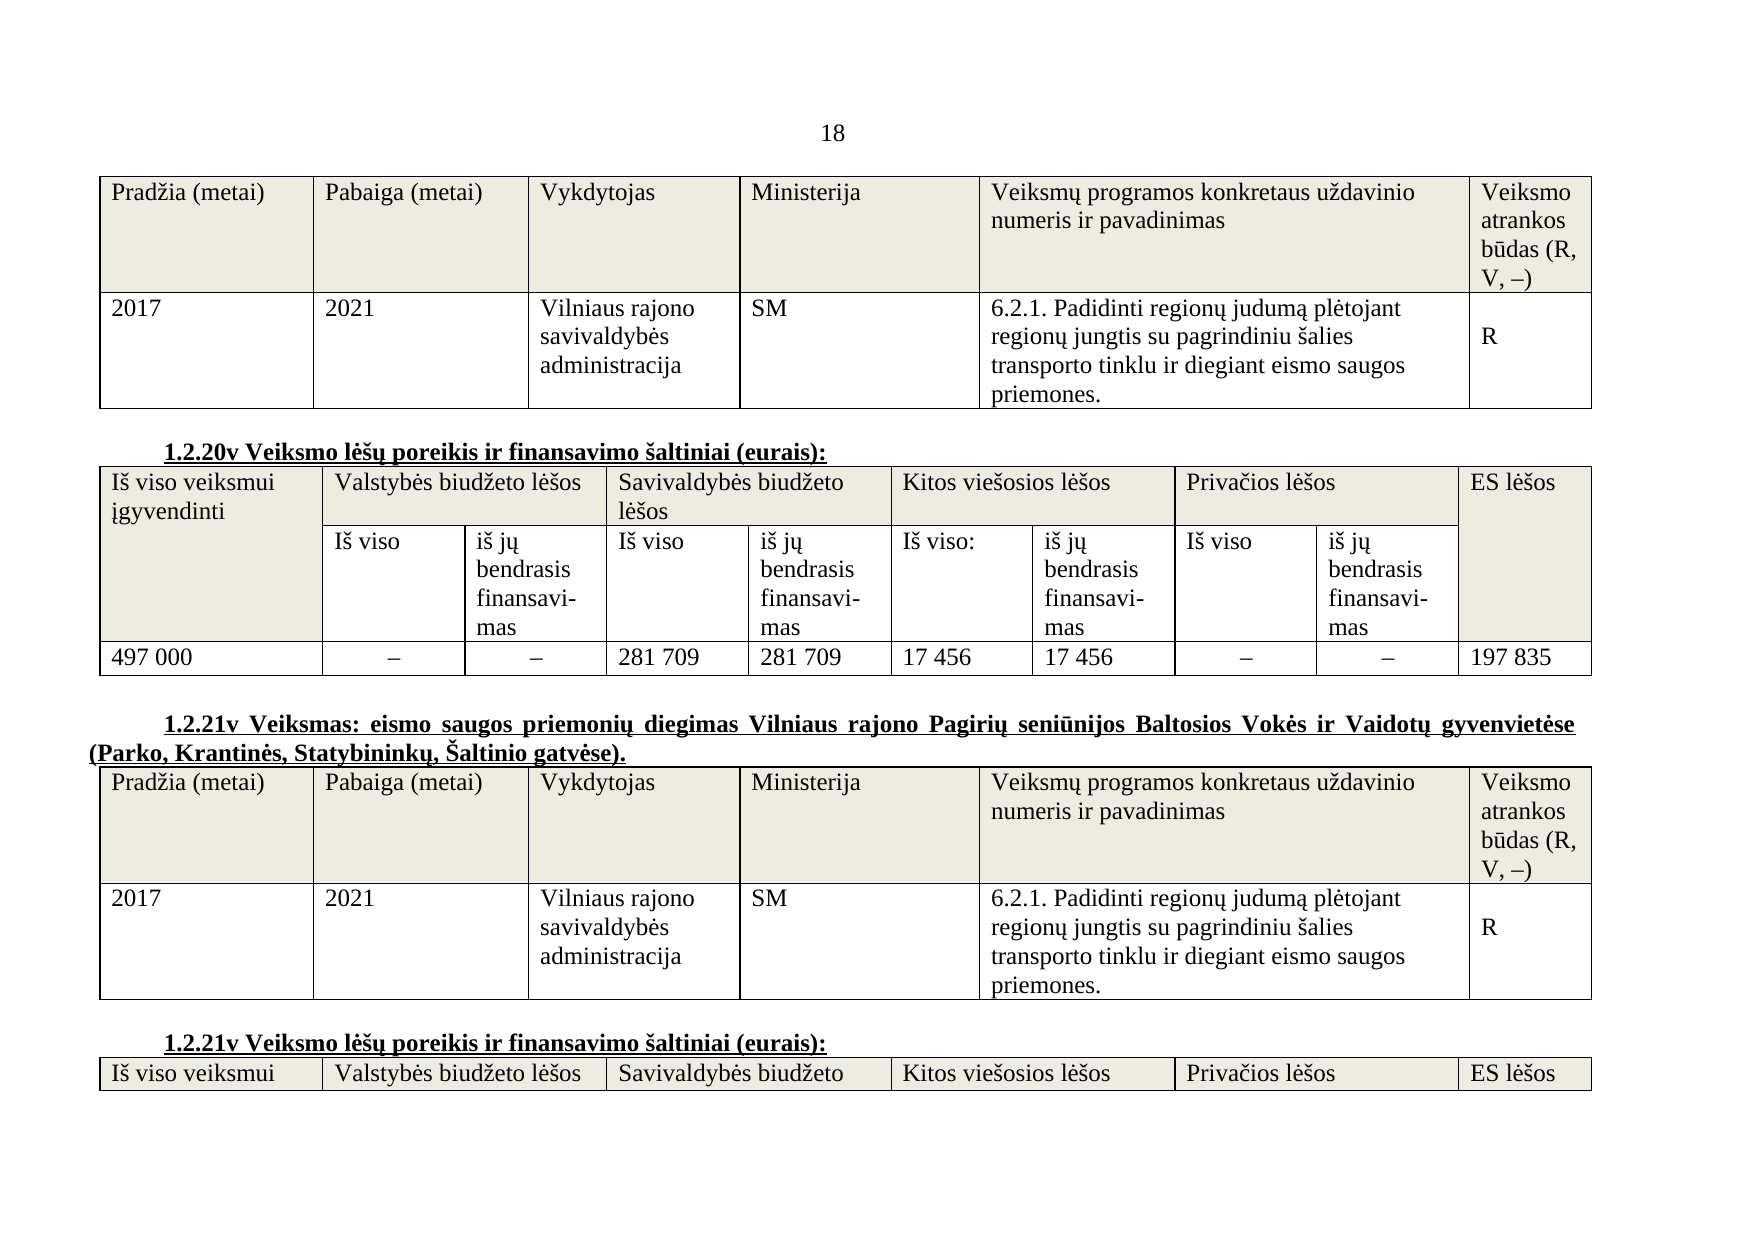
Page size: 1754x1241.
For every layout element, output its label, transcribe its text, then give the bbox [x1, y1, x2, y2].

table_cell Iš viso [1176, 526, 1316, 641]
table_header ES lėšos [1459, 1058, 1591, 1090]
table_cell SM [741, 293, 979, 408]
text 1.2.21v Veiksmo lėšų poreikis ir finansavimo šaltiniai (eurais): [89, 1028, 1577, 1057]
table_cell Iš viso: [892, 526, 1032, 641]
table_header Valstybės biudžeto lėšos [323, 1058, 606, 1090]
table_header Veiksmų programos konkretaus uždavinio numeris ir pavadinimas [980, 768, 1469, 882]
table_cell iš jų bendrasis finansavi- mas [466, 526, 606, 641]
table_cell 497 000 [101, 642, 322, 675]
table_header Iš viso veiksmui [101, 1058, 322, 1090]
table_header Vykdytojas [529, 768, 739, 882]
table_cell 281 709 [749, 642, 891, 675]
table_cell Vilniaus rajono savivaldybės administracija [529, 884, 739, 998]
table_header ES lėšos [1459, 467, 1591, 641]
table_cell – [466, 642, 606, 675]
text 1.2.20v Veiksmo lėšų poreikis ir finansavimo šaltiniai (eurais): [89, 437, 1577, 466]
table_cell 6.2.1. Padidinti regionų judumą plėtojant regionų jungtis su pagrindiniu šalies transporto tinklu ir diegiant eismo saugos priemones. [980, 884, 1469, 998]
table_header Iš viso veiksmui įgyvendinti [101, 467, 322, 641]
table_header Ministerija [741, 177, 979, 292]
table_cell 281 709 [607, 642, 748, 675]
table_header Veiksmo atrankos būdas (R, V, –) [1470, 768, 1591, 882]
table_cell 2021 [314, 884, 528, 998]
table_cell iš jų bendrasis finansavi- mas [749, 526, 891, 641]
table_header Kitos viešosios lėšos [892, 467, 1174, 525]
table_cell R [1470, 293, 1591, 408]
table_header Pabaiga (metai) [314, 177, 528, 292]
table_header Vykdytojas [529, 177, 739, 292]
table_cell – [323, 642, 464, 675]
table_cell Vilniaus rajono savivaldybės administracija [529, 293, 739, 408]
table_header Privačios lėšos [1176, 1058, 1458, 1090]
table_cell Iš viso [323, 526, 464, 641]
table_header Savivaldybės biudžeto [607, 1058, 891, 1090]
table_cell iš jų bendrasis finansavi- mas [1033, 526, 1174, 641]
table_header Valstybės biudžeto lėšos [323, 467, 606, 525]
table_cell 17 456 [1033, 642, 1174, 675]
table_header Kitos viešosios lėšos [892, 1058, 1174, 1090]
table_header Pradžia (metai) [101, 768, 313, 882]
table_cell R [1470, 884, 1591, 998]
table_header Veiksmo atrankos būdas (R, V, –) [1470, 177, 1591, 292]
table_header Pabaiga (metai) [314, 768, 528, 882]
table_cell 2017 [101, 293, 313, 408]
table_cell – [1176, 642, 1316, 675]
table_header Ministerija [741, 768, 979, 882]
table_cell iš jų bendrasis finansavi- mas [1317, 526, 1458, 641]
table_cell – [1317, 642, 1458, 675]
table_header Privačios lėšos [1176, 467, 1458, 525]
table_cell 17 456 [892, 642, 1032, 675]
table_header Savivaldybės biudžeto lėšos [607, 467, 891, 525]
table_header Veiksmų programos konkretaus uždavinio numeris ir pavadinimas [980, 177, 1469, 292]
table_cell Iš viso [607, 526, 748, 641]
text 1.2.21v Veiksmas: eismo saugos priemonių diegimas Vilniaus rajono Pagirių seniūnijos Baltosios Vokės ir Vaidotų gyvenvietėse (Parko, Krantinės, Statybininkų, Šaltinio gatvėse). [89, 709, 1577, 766]
table_cell 2021 [314, 293, 528, 408]
table_header Pradžia (metai) [101, 177, 313, 292]
table_cell 2017 [101, 884, 313, 998]
table_cell SM [741, 884, 979, 998]
table_cell 197 835 [1459, 642, 1591, 675]
table_cell 6.2.1. Padidinti regionų judumą plėtojant regionų jungtis su pagrindiniu šalies transporto tinklu ir diegiant eismo saugos priemones. [980, 293, 1469, 408]
